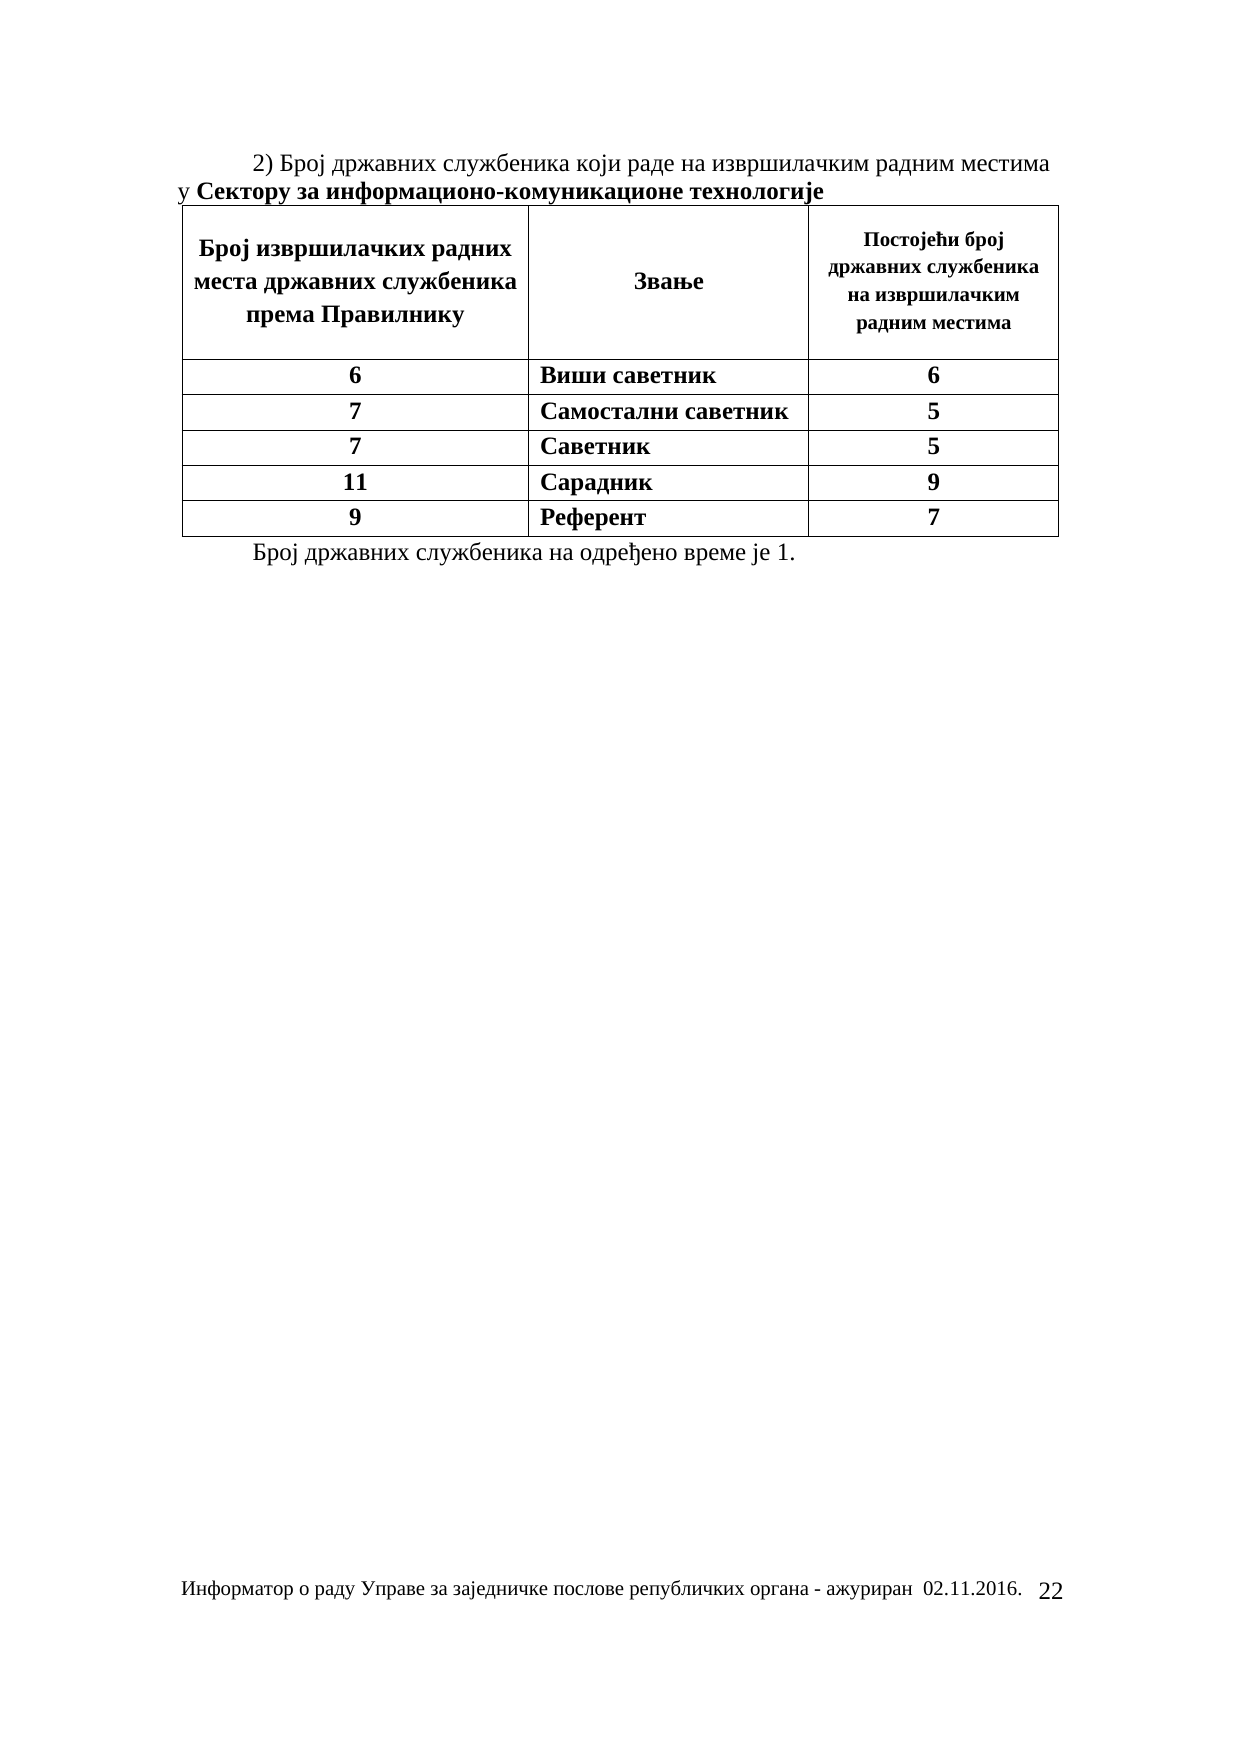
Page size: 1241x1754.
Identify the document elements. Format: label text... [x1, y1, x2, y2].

table_cell 9 [809, 466, 1058, 500]
text Број државних службеника на одређено време је 1. [177, 537, 1063, 566]
table_cell 6 [809, 360, 1058, 394]
table_cell 9 [183, 501, 528, 536]
table_cell Виши саветник [529, 360, 808, 394]
table_cell 6 [183, 360, 528, 394]
table_cell 7 [183, 431, 528, 465]
table_cell 7 [183, 395, 528, 429]
table_cell Самостални саветник [529, 395, 808, 429]
table_header Постојећи број државних службеника на извршилачким радним местима [809, 206, 1058, 359]
table_cell 5 [809, 431, 1058, 465]
table_cell Референт [529, 501, 808, 536]
text 2) Број државних службеника који раде на извршилачким радним местима у Сектору за информационо-комуникационе технологије [177, 148, 1063, 205]
table_header Звање [529, 206, 808, 359]
table_cell 7 [809, 501, 1058, 536]
table_cell Сарадник [529, 466, 808, 500]
table_header Број извршилачких радних места државних службеника према Правилнику [183, 206, 528, 359]
table_cell Саветник [529, 431, 808, 465]
table_cell 5 [809, 395, 1058, 429]
table_cell 11 [183, 466, 528, 500]
